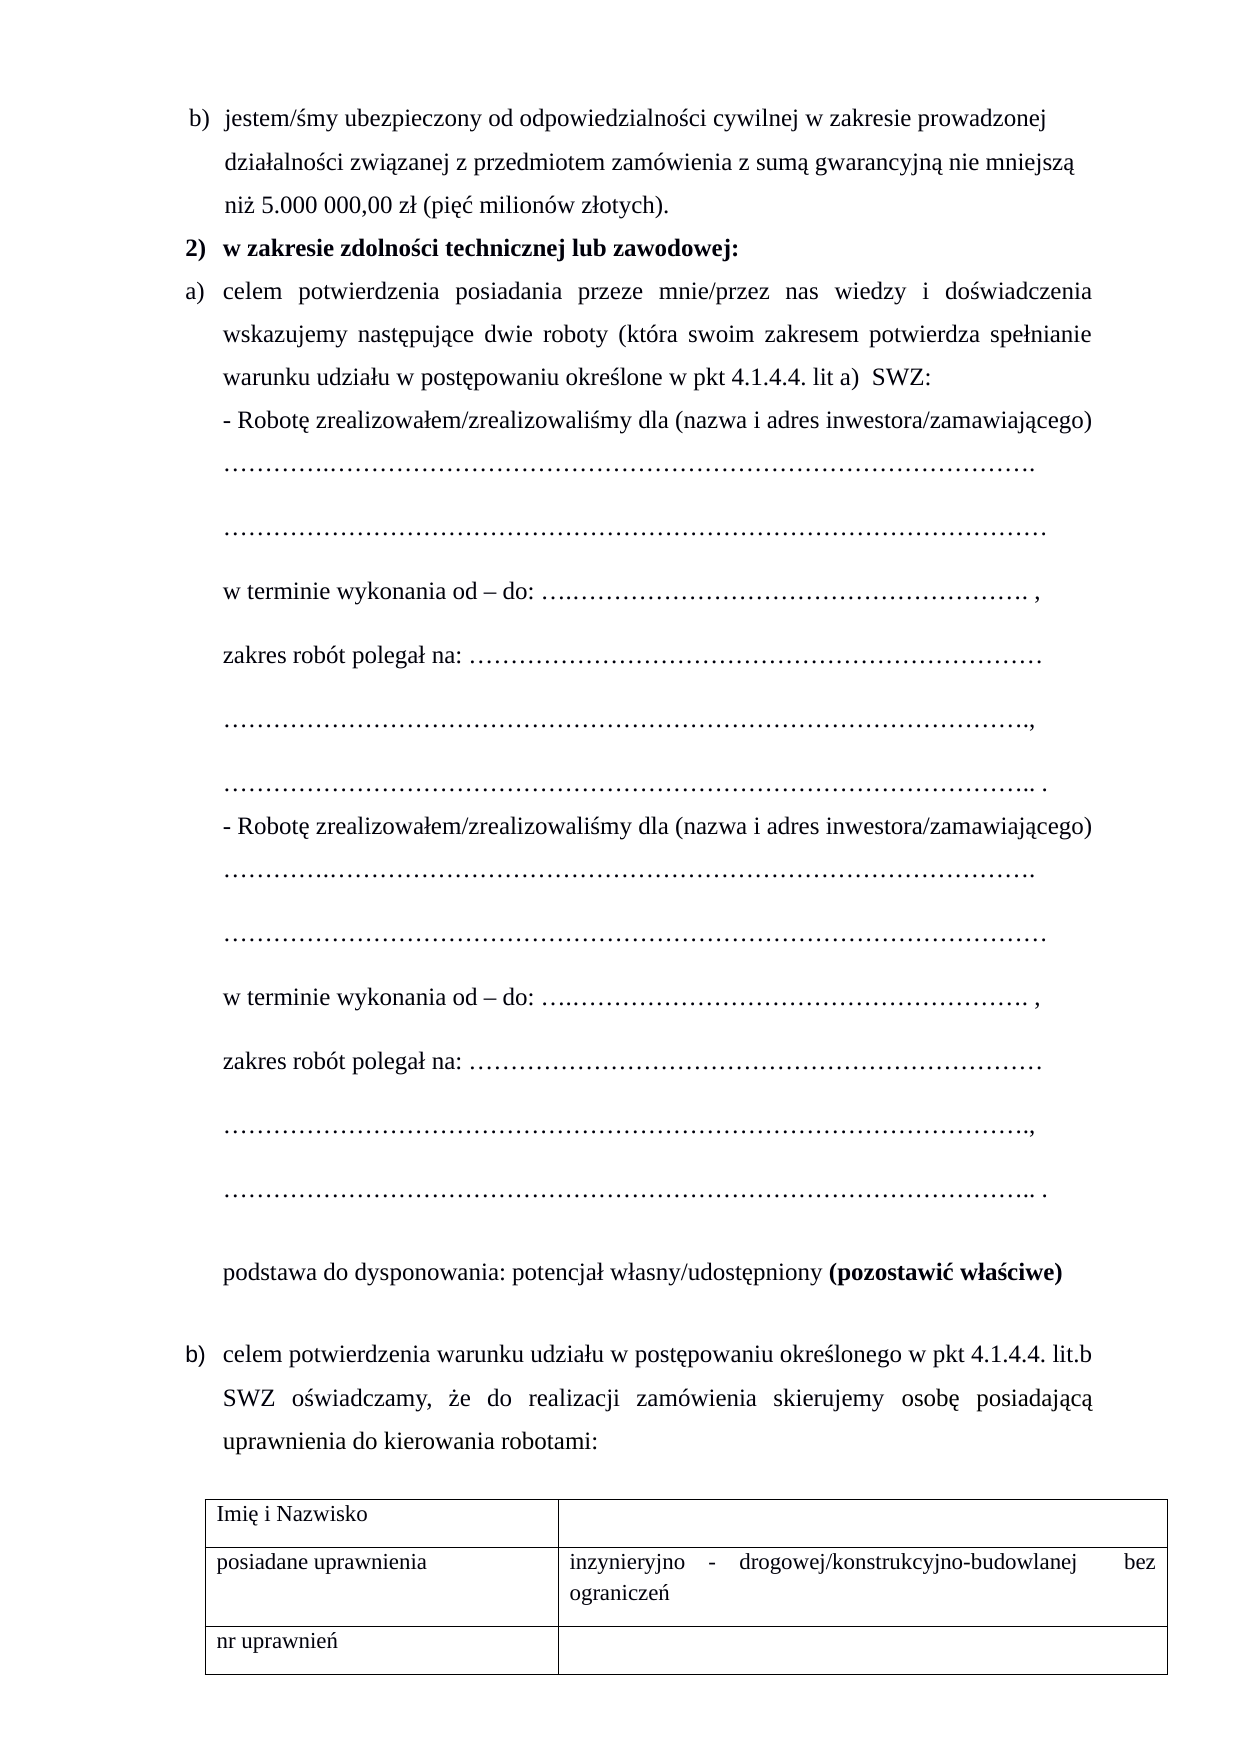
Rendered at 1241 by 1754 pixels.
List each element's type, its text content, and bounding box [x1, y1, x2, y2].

text zakres robót polegał na: …………………………………………………………… [223, 640, 1093, 669]
text ……………………………………………………………………………………., [223, 704, 1093, 733]
list w zakresie zdolności technicznej lub zawodowej: [185, 233, 1093, 262]
list jestem/śmy ubezpieczony od odpowiedzialności cywilnej w zakresie prowadzonej działalności związanej z przedmiotem zamówienia z sumą gwarancyjną nie mniejszą niż 5.000 000,00 zł (pięć milionów złotych). [189, 103, 1093, 218]
list celem potwierdzenia warunku udziału w postępowaniu określonego w pkt 4.1.4.4. lit.b SWZ oświadczamy, że do realizacji zamówienia skierujemy osobę posiadającą uprawnienia do kierowania robotami: [185, 1339, 1093, 1454]
text w terminie wykonania od – do: ….………………………………………………. , [223, 576, 1093, 605]
text - Robotę zrealizowałem/zrealizowaliśmy dla (nazwa i adres inwestora/zamawiającego)………….…………………………………………………………………………. [223, 405, 1093, 477]
text ……………………………………………………………………………………… [223, 512, 1093, 541]
table_cell posiadane uprawnienia [206, 1548, 558, 1626]
text podstawa do dysponowania: potencjał własny/udostępniony (pozostawić właściwe) [223, 1257, 1093, 1286]
table_header [559, 1500, 1167, 1547]
table_cell nr uprawnień [206, 1627, 558, 1674]
text - Robotę zrealizowałem/zrealizowaliśmy dla (nazwa i adres inwestora/zamawiającego)………….…………………………………………………………………………. [223, 811, 1093, 883]
table_cell inzynieryjno - drogowej/konstrukcyjno-budowlanej bez ograniczeń [559, 1548, 1167, 1626]
text ……………………………………………………………………………………., [223, 1110, 1093, 1139]
text …………………………………………………………………………………….. . [223, 768, 1093, 797]
table_header Imię i Nazwisko [206, 1500, 558, 1547]
text …………………………………………………………………………………….. . [223, 1174, 1093, 1203]
text w terminie wykonania od – do: ….………………………………………………. , [223, 982, 1093, 1011]
text zakres robót polegał na: …………………………………………………………… [223, 1046, 1093, 1075]
list celem potwierdzenia posiadania przeze mnie/przez nas wiedzy i doświadczenia wskazujemy następujące dwie roboty (która swoim zakresem potwierdza spełnianie warunku udziału w postępowaniu określone w pkt 4.1.4.4. lit a) SWZ: [185, 276, 1093, 391]
table_cell [559, 1627, 1167, 1674]
text ……………………………………………………………………………………… [223, 918, 1093, 947]
